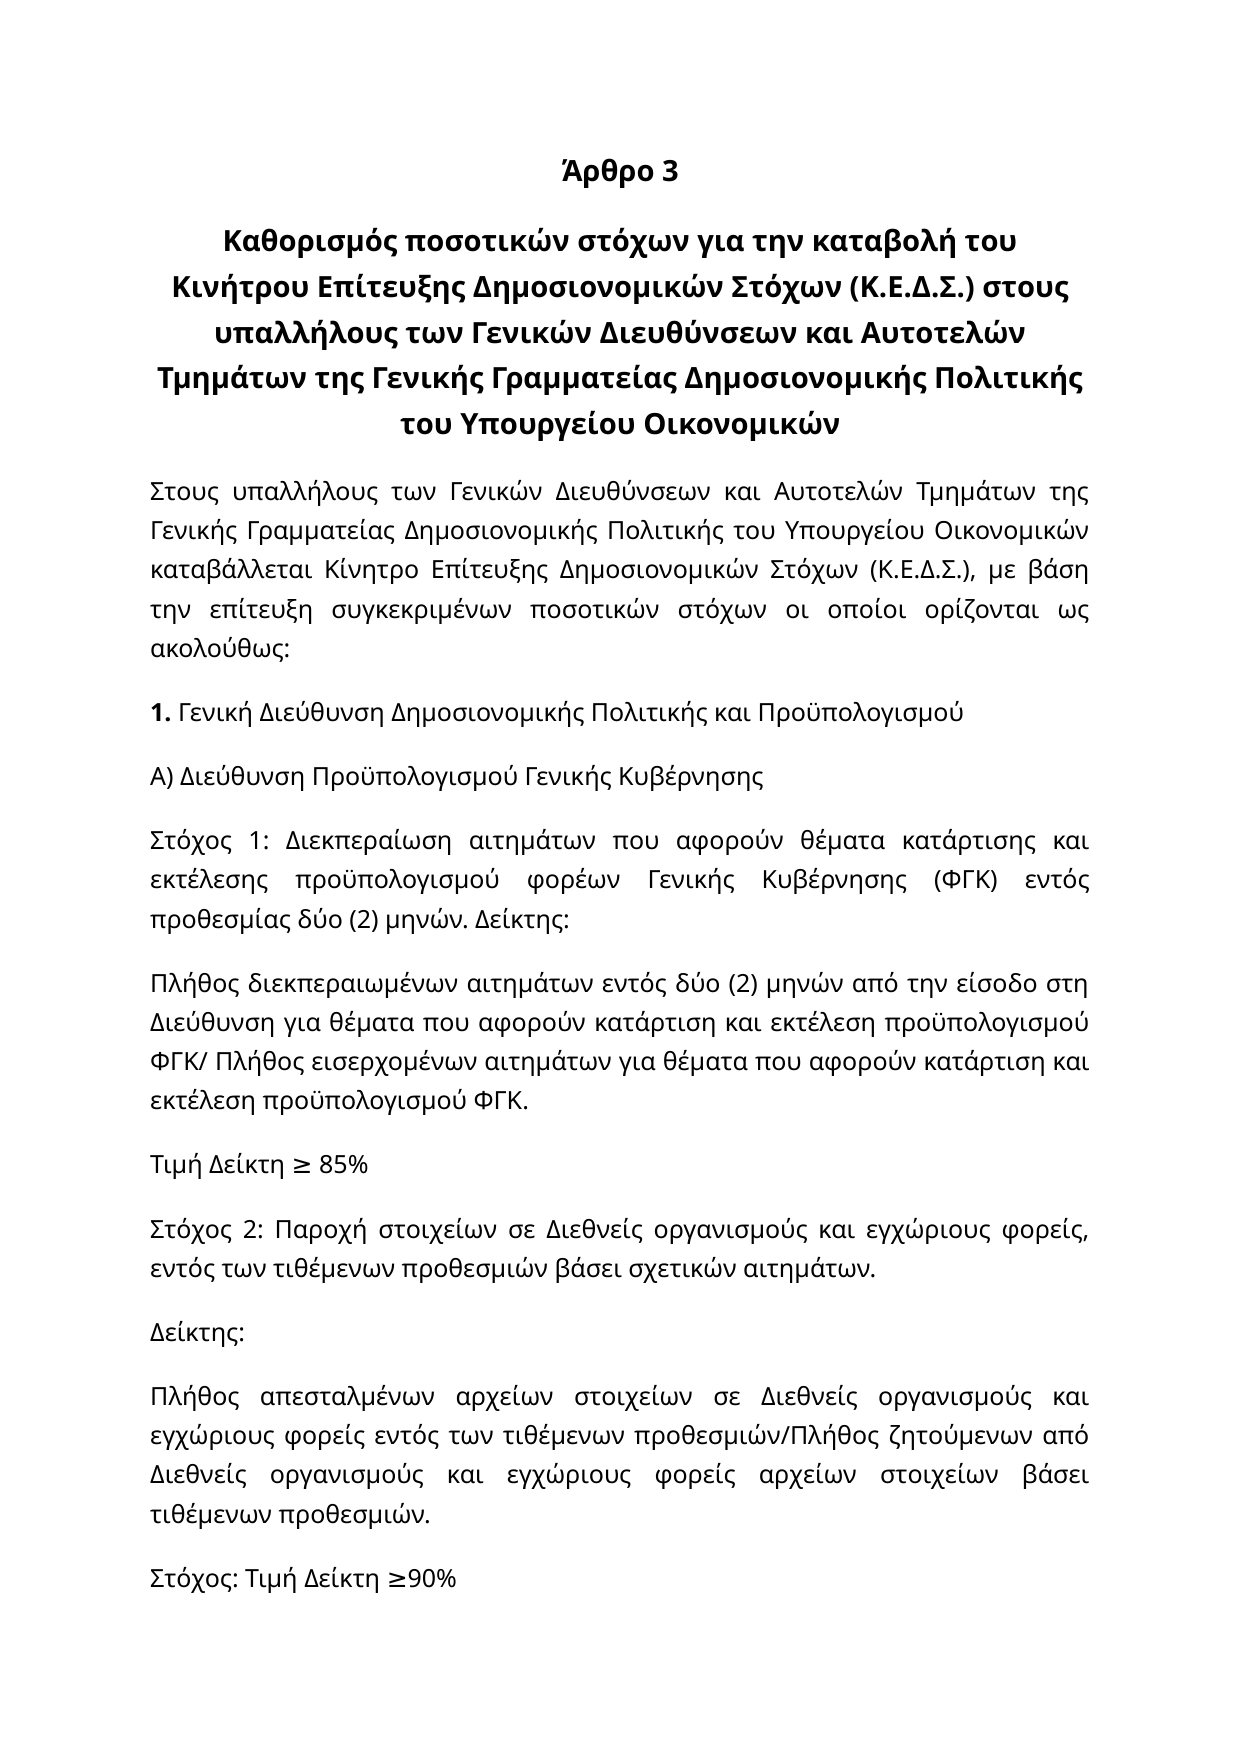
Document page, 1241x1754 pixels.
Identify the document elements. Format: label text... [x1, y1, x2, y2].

subtitle Άρθρο 3 [150, 150, 1090, 190]
text Α) Διεύθυνση Προϋπολογισμού Γενικής Κυβέρνησης [150, 759, 1090, 793]
text Τιμή Δείκτη ≥ 85% [150, 1147, 1090, 1181]
text Δείκτης: [150, 1314, 1090, 1349]
text Στόχος 2: Παροχή στοιχείων σε Διεθνείς οργανισμούς και εγχώριους φορείς, εντός των τιθέμενων προθεσμιών βάσει σχετικών αιτημάτων. [150, 1211, 1090, 1284]
text Πλήθος διεκπεραιωμένων αιτημάτων εντός δύο (2) μηνών από την είσοδο στη Διεύθυνση για θέματα που αφορούν κατάρτιση και εκτέλεση προϋπολογισμού ΦΓΚ/ Πλήθος εισερχομένων αιτημάτων για θέματα που αφορούν κατάρτιση και εκτέλεση προϋπολογισμού ΦΓΚ. [150, 965, 1090, 1117]
text Πλήθος απεσταλμένων αρχείων στοιχείων σε Διεθνείς οργανισμούς και εγχώριους φορείς εντός των τιθέμενων προθεσμιών/Πλήθος ζητούμενων από Διεθνείς οργανισμούς και εγχώριους φορείς αρχείων στοιχείων βάσει τιθέμενων προθεσμιών. [150, 1379, 1090, 1530]
subtitle Καθορισμός ποσοτικών στόχων για την καταβολή του Κινήτρου Επίτευξης Δημοσιονομικών Στόχων (Κ.Ε.Δ.Σ.) στους υπαλλήλους των Γενικών Διευθύνσεων και Αυτοτελών Τμημάτων της Γενικής Γραμματείας Δημοσιονομικής Πολιτικής του Υπουργείου Οικονομικών [150, 221, 1090, 443]
text Στόχος: Τιμή Δείκτη ≥90% [150, 1560, 1090, 1594]
text 1. Γενική Διεύθυνση Δημοσιονομικής Πολιτικής και Προϋπολογισμού [150, 694, 1090, 729]
text Στους υπαλλήλους των Γενικών Διευθύνσεων και Αυτοτελών Τμημάτων της Γενικής Γραμματείας Δημοσιονομικής Πολιτικής του Υπουργείου Οικονομικών καταβάλλεται Κίνητρο Επίτευξης Δημοσιονομικών Στόχων (Κ.Ε.Δ.Σ.), με βάση την επίτευξη συγκεκριμένων ποσοτικών στόχων οι οποίοι ορίζονται ως ακολούθως: [150, 474, 1090, 664]
text Στόχος 1: Διεκπεραίωση αιτημάτων που αφορούν θέματα κατάρτισης και εκτέλεσης προϋπολογισμού φορέων Γενικής Κυβέρνησης (ΦΓΚ) εντός προθεσμίας δύο (2) μηνών. Δείκτης: [150, 823, 1090, 935]
